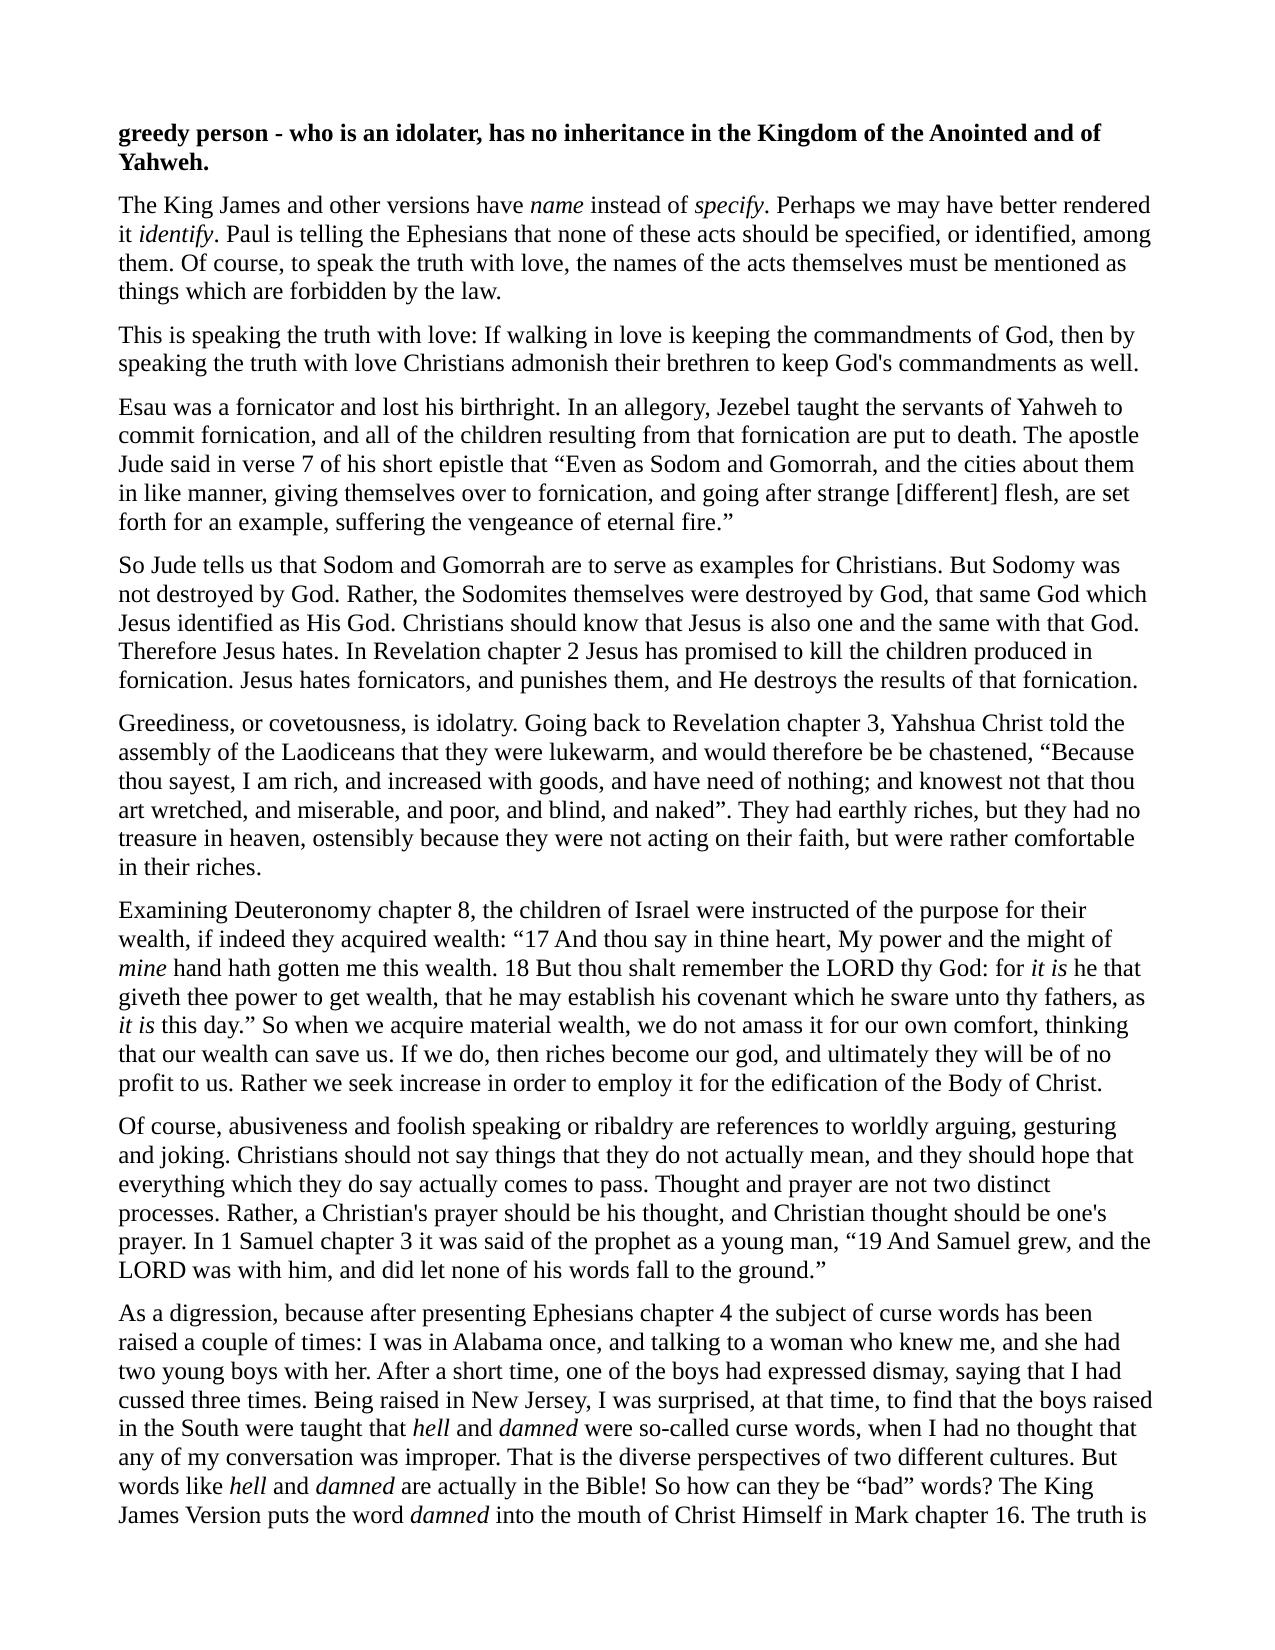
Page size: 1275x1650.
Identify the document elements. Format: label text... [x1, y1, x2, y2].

text This is speaking the truth with love: If walking in love is keeping the commandments of God, then by speaking the truth with love Christians admonish their brethren to keep God's commandments as well. [118, 320, 1157, 377]
text Greediness, or covetousness, is idolatry. Going back to Revelation chapter 3, Yahshua Christ told the assembly of the Laodiceans that they were lukewarm, and would therefore be be chastened, “Because thou sayest, I am rich, and increased with goods, and have need of nothing; and knowest not that thou art wretched, and miserable, and poor, and blind, and naked”. They had earthly riches, but they had no treasure in heaven, ostensibly because they were not acting on their faith, but were rather comfortable in their riches. [118, 708, 1157, 881]
text Examining Deuteronomy chapter 8, the children of Israel were instructed of the purpose for their wealth, if indeed they acquired wealth: “17 And thou say in thine heart, My power and the might of mine hand hath gotten me this wealth. 18 But thou shalt remember the LORD thy God: for it is he that giveth thee power to get wealth, that he may establish his covenant which he sware unto thy fathers, as it is this day.” So when we acquire material wealth, we do not amass it for our own comfort, thinking that our wealth can save us. If we do, then riches become our god, and ultimately they will be of no profit to us. Rather we seek increase in order to employ it for the edification of the Body of Christ. [118, 896, 1157, 1097]
text greedy person - who is an idolater, has no inheritance in the Kingdom of the Anointed and of Yahweh. [118, 118, 1157, 176]
text As a digression, because after presenting Ephesians chapter 4 the subject of curse words has been raised a couple of times: I was in Alabama once, and talking to a woman who knew me, and she had two young boys with her. After a short time, one of the boys had expressed dismay, saying that I had cussed three times. Being raised in New Jersey, I was surprised, at that time, to find that the boys raised in the South were taught that hell and damned were so-called curse words, when I had no thought that any of my conversation was improper. That is the diverse perspectives of two different cultures. But words like hell and damned are actually in the Bible! So how can they be “bad” words? The King James Version puts the word damned into the mouth of Christ Himself in Mark chapter 16. The truth is [118, 1298, 1157, 1528]
text Of course, abusiveness and foolish speaking or ribaldry are references to worldly arguing, gesturing and joking. Christians should not say things that they do not actually mean, and they should hope that everything which they do say actually comes to pass. Thought and prayer are not two distinct processes. Rather, a Christian's prayer should be his thought, and Christian thought should be one's prayer. In 1 Samuel chapter 3 it was said of the prophet as a young man, “19 And Samuel grew, and the LORD was with him, and did let none of his words fall to the ground.” [118, 1111, 1157, 1284]
text So Jude tells us that Sodom and Gomorrah are to serve as examples for Christians. But Sodomy was not destroyed by God. Rather, the Sodomites themselves were destroyed by God, that same God which Jesus identified as His God. Christians should know that Jesus is also one and the same with that God. Therefore Jesus hates. In Revelation chapter 2 Jesus has promised to kill the children produced in fornication. Jesus hates fornicators, and punishes them, and He destroys the results of that fornication. [118, 550, 1157, 694]
text The King James and other versions have name instead of specify. Perhaps we may have better rendered it identify. Paul is telling the Ephesians that none of these acts should be specified, or identified, among them. Of course, to speak the truth with love, the names of the acts themselves must be mentioned as things which are forbidden by the law. [118, 190, 1157, 305]
text Esau was a fornicator and lost his birthright. In an allegory, Jezebel taught the servants of Yahweh to commit fornication, and all of the children resulting from that fornication are put to death. The apostle Jude said in verse 7 of his short epistle that “Even as Sodom and Gomorrah, and the cities about them in like manner, giving themselves over to fornication, and going after strange [different] flesh, are set forth for an example, suffering the vengeance of eternal fire.” [118, 392, 1157, 536]
